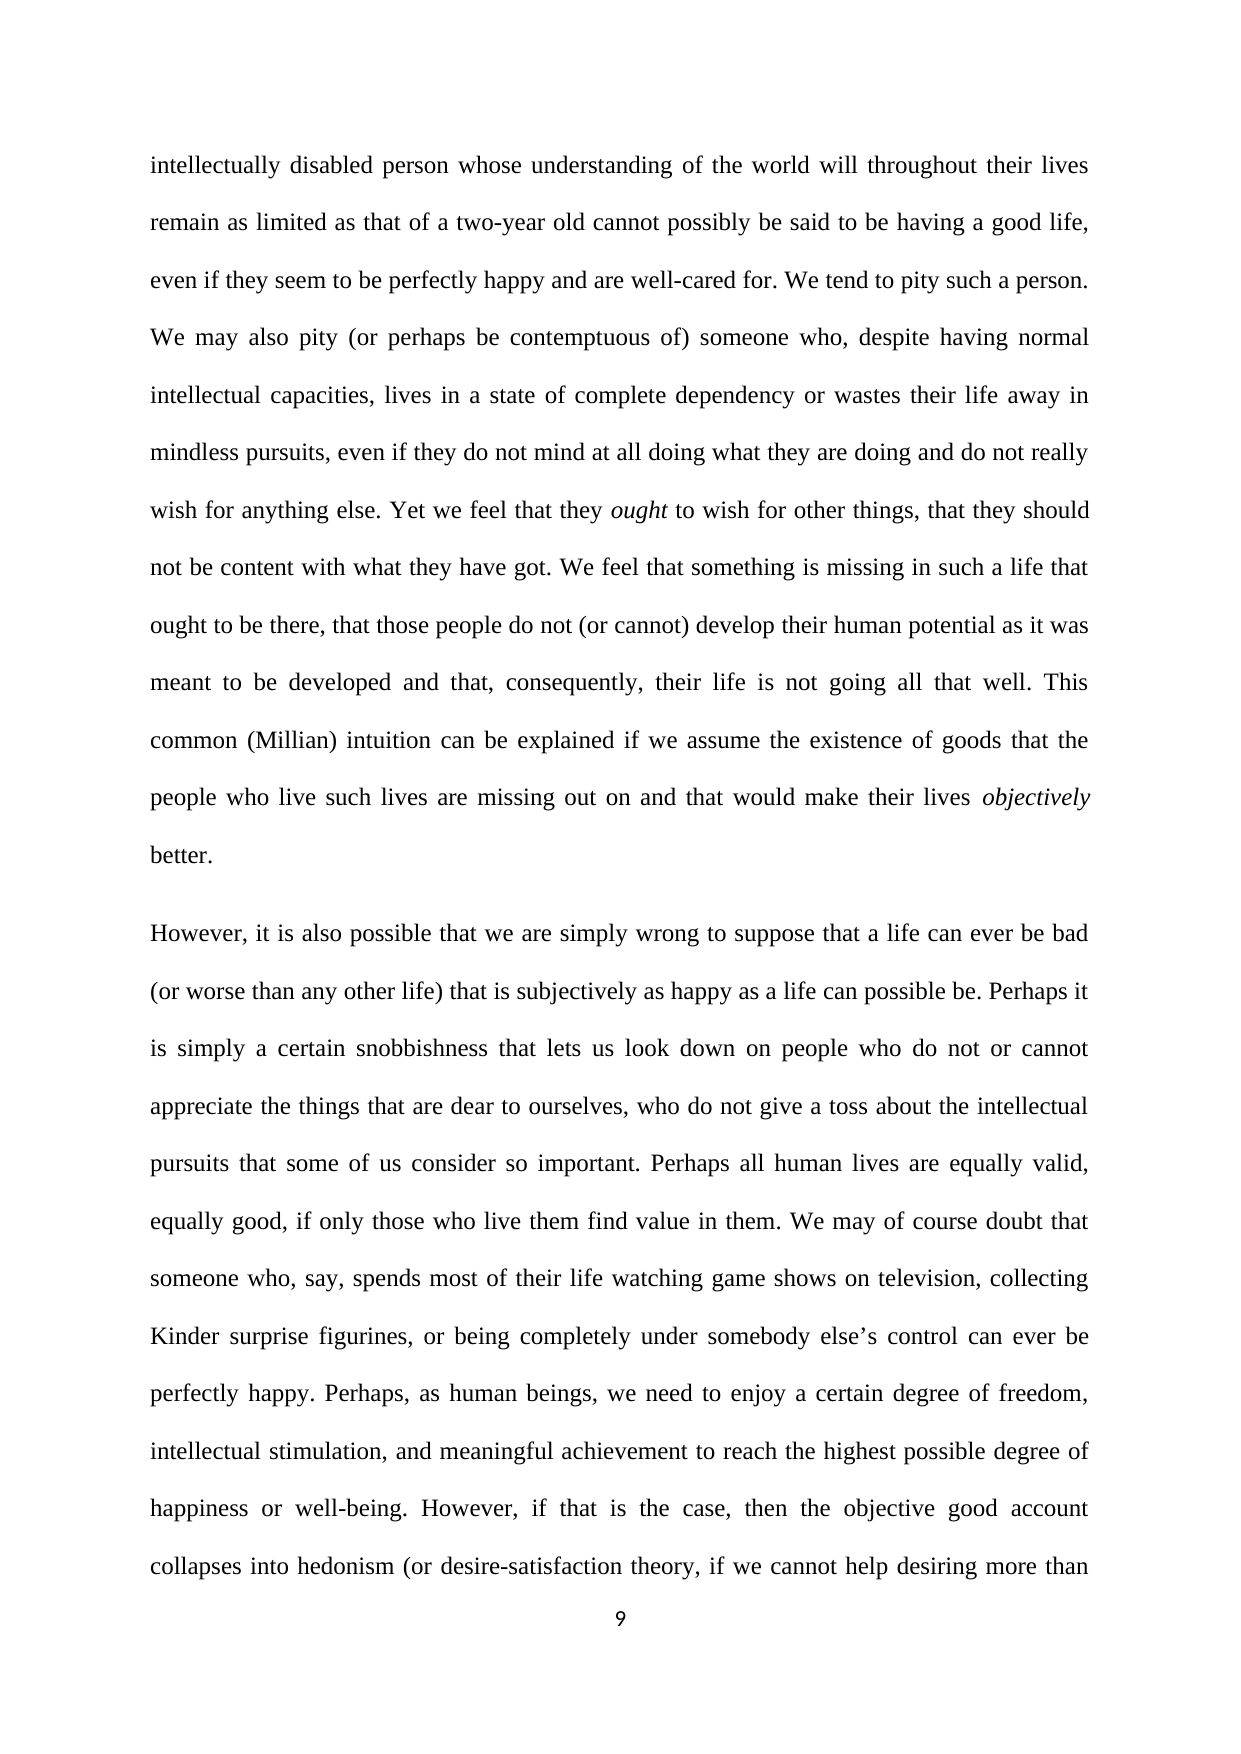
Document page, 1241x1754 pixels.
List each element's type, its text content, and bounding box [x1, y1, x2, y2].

text However, it is also possible that we are simply wrong to suppose that a life can ever be bad (or worse than any other life) that is subjectively as happy as a life can possible be. Perhaps it is simply a certain snobbishness that lets us look down on people who do not or cannot appreciate the things that are dear to ourselves, who do not give a toss about the intellectual pursuits that some of us consider so important. Perhaps all human lives are equally valid, equally good, if only those who live them find value in them. We may of course doubt that someone who, say, spends most of their life watching game shows on television, collecting Kinder surprise figurines, or being completely under somebody else’s control can ever be perfectly happy. Perhaps, as human beings, we need to enjoy a certain degree of freedom, intellectual stimulation, and meaningful achievement to reach the highest possible degree of happiness or well-being. However, if that is the case, then the objective good account collapses into hedonism (or desire-satisfaction theory, if we cannot help desiring more than [150, 918, 1090, 1579]
text intellectually disabled person whose understanding of the world will throughout their lives remain as limited as that of a two-year old cannot possibly be said to be having a good life, even if they seem to be perfectly happy and are well-cared for. We tend to pity such a person. We may also pity (or perhaps be contemptuous of) someone who, despite having normal intellectual capacities, lives in a state of complete dependency or wastes their life away in mindless pursuits, even if they do not mind at all doing what they are doing and do not really wish for anything else. Yet we feel that they ought to wish for other things, that they should not be content with what they have got. We feel that something is missing in such a life that ought to be there, that those people do not (or cannot) develop their human potential as it was meant to be developed and that, consequently, their life is not going all that well. This common (Millian) intuition can be explained if we assume the existence of goods that the people who live such lives are missing out on and that would make their lives objectively better. [150, 150, 1090, 869]
